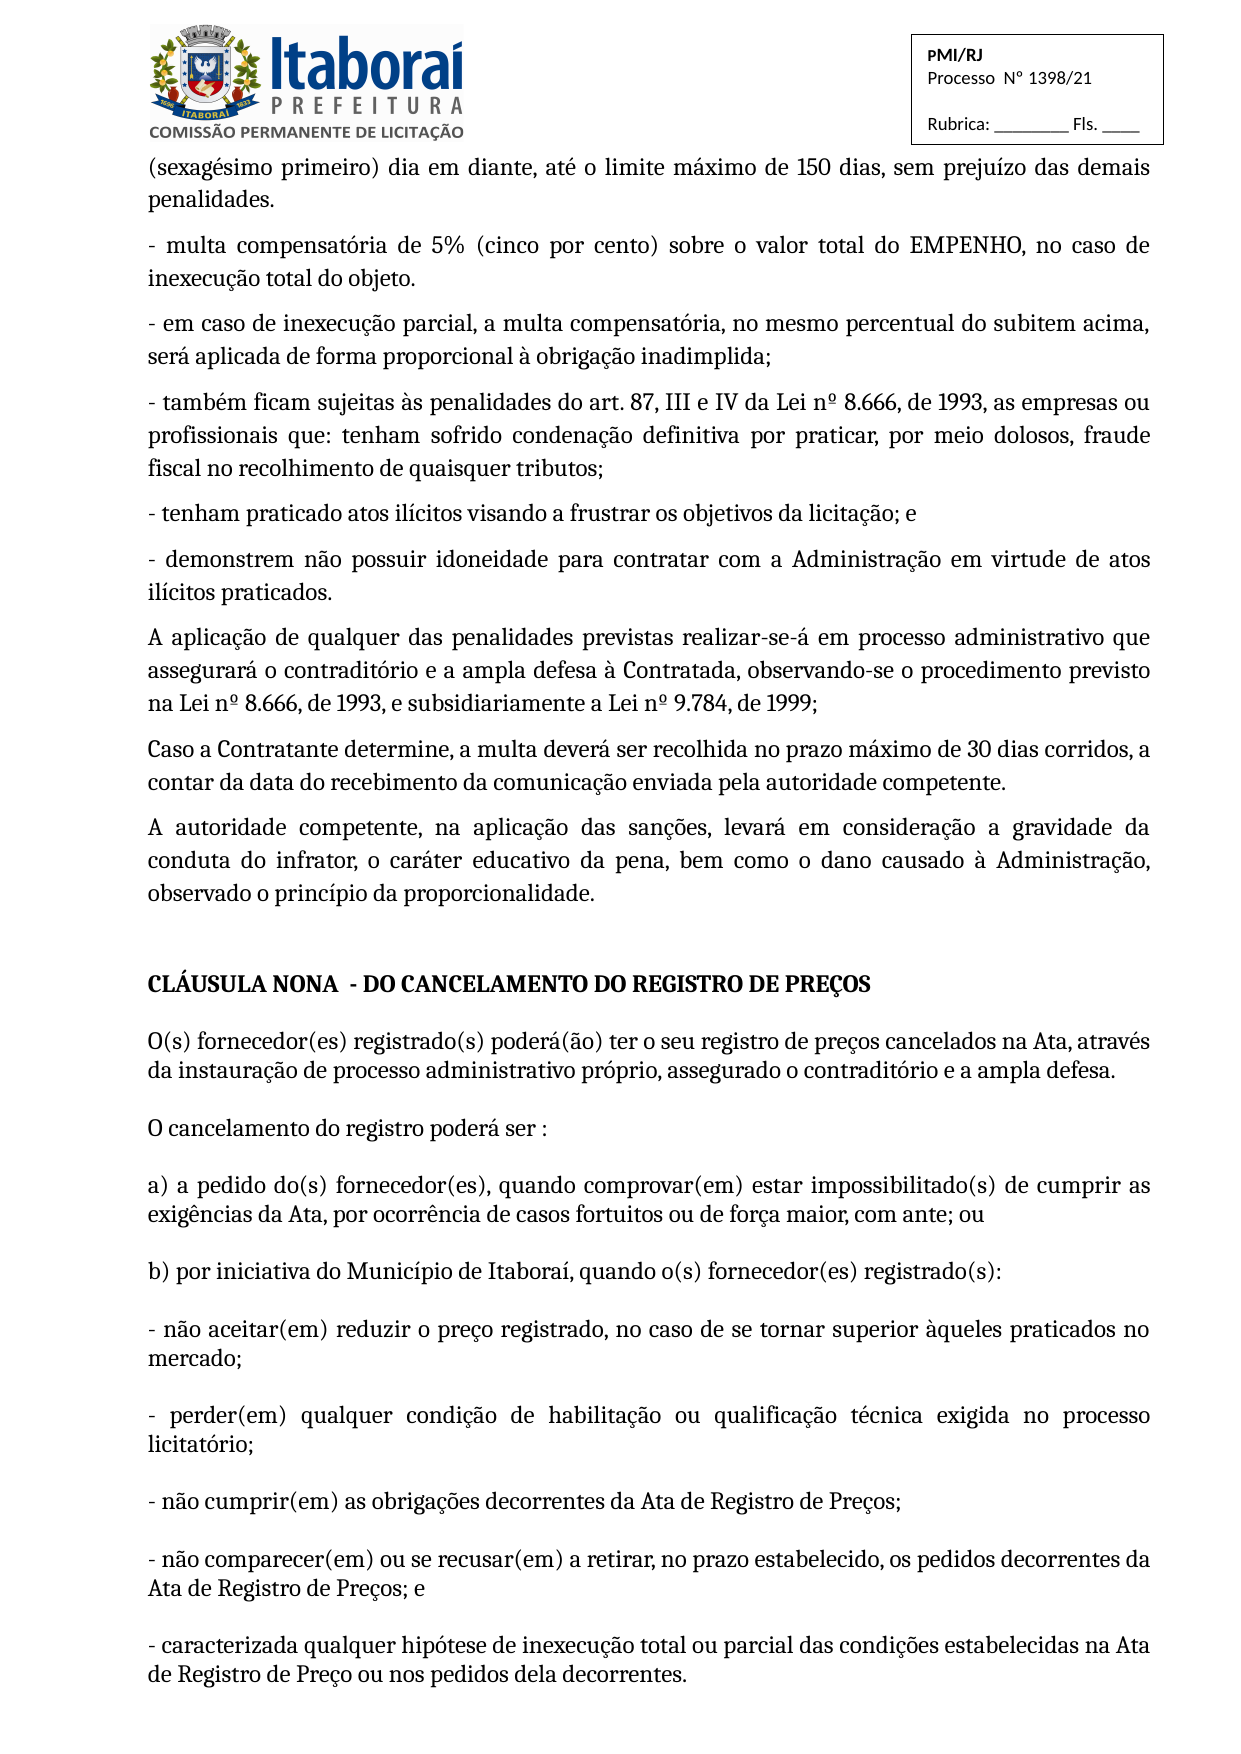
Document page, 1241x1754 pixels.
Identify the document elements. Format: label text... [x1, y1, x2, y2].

text - perder(em) qualquer condição de habilitação ou qualificação técnica exigida no processo licitatório; [148, 1401, 1152, 1458]
text - não comparecer(em) ou se recusar(em) a retirar, no prazo estabelecido, os pedidos decorrentes da Ata de Registro de Preços; e [148, 1545, 1152, 1602]
text A autoridade competente, na aplicação das sanções, levará em consideração a gravidade da conduta do infrator, o caráter educativo da pena, bem como o dano causado à Administração, observado o princípio da proporcionalidade. [148, 813, 1152, 908]
text - não aceitar(em) reduzir o preço registrado, no caso de se tornar superior àqueles praticados no mercado; [148, 1315, 1152, 1372]
text - multa compensatória de 5% (cinco por cento) sobre o valor total do EMPENHO, no caso de inexecução total do objeto. [148, 231, 1152, 293]
text A aplicação de qualquer das penalidades previstas realizar-se-á em processo administrativo que assegurará o contraditório e a ampla defesa à Contratada, observando-se o procedimento previsto na Lei nº 8.666, de 1993, e subsidiariamente a Lei nº 9.784, de 1999; [148, 623, 1152, 718]
text - em caso de inexecução parcial, a multa compensatória, no mesmo percentual do subitem acima, será aplicada de forma proporcional à obrigação inadimplida; [148, 309, 1152, 371]
picture [149, 24, 464, 142]
text (sexagésimo primeiro) dia em diante, até o limite máximo de 150 dias, sem prejuízo das demais penalidades. [148, 152, 1152, 214]
text CLÁUSULA NONA - DO CANCELAMENTO DO REGISTRO DE PREÇOS [148, 970, 1152, 998]
text b) por iniciativa do Município de Itaboraí, quando o(s) fornecedor(es) registrado(s): [148, 1257, 1152, 1286]
text - caracterizada qualquer hipótese de inexecução total ou parcial das condições estabelecidas na Ata de Registro de Preço ou nos pedidos dela decorrentes. [148, 1631, 1152, 1688]
text - também ficam sujeitas às penalidades do art. 87, III e IV da Lei nº 8.666, de 1993, as empresas ou profissionais que: tenham sofrido condenação definitiva por praticar, por meio dolosos, fraude fiscal no recolhimento de quaisquer tributos; [148, 388, 1152, 482]
text O(s) fornecedor(es) registrado(s) poderá(ão) ter o seu registro de preços cancelados na Ata, através da instauração de processo administrativo próprio, assegurado o contraditório e a ampla defesa. [148, 1027, 1152, 1085]
text - não cumprir(em) as obrigações decorrentes da Ata de Registro de Preços; [148, 1487, 1152, 1516]
text O cancelamento do registro poderá ser : [148, 1113, 1152, 1142]
text - demonstrem não possuir idoneidade para contratar com a Administração em virtude de atos ilícitos praticados. [148, 544, 1152, 606]
text a) a pedido do(s) fornecedor(es), quando comprovar(em) estar impossibilitado(s) de cumprir as exigências da Ata, por ocorrência de casos fortuitos ou de força maior, com ante; ou [148, 1171, 1152, 1228]
text - tenham praticado atos ilícitos visando a frustrar os objetivos da licitação; e [148, 499, 1152, 528]
text Caso a Contratante determine, a multa deverá ser recolhida no prazo máximo de 30 dias corridos, a contar da data do recebimento da comunicação enviada pela autoridade competente. [148, 734, 1152, 796]
